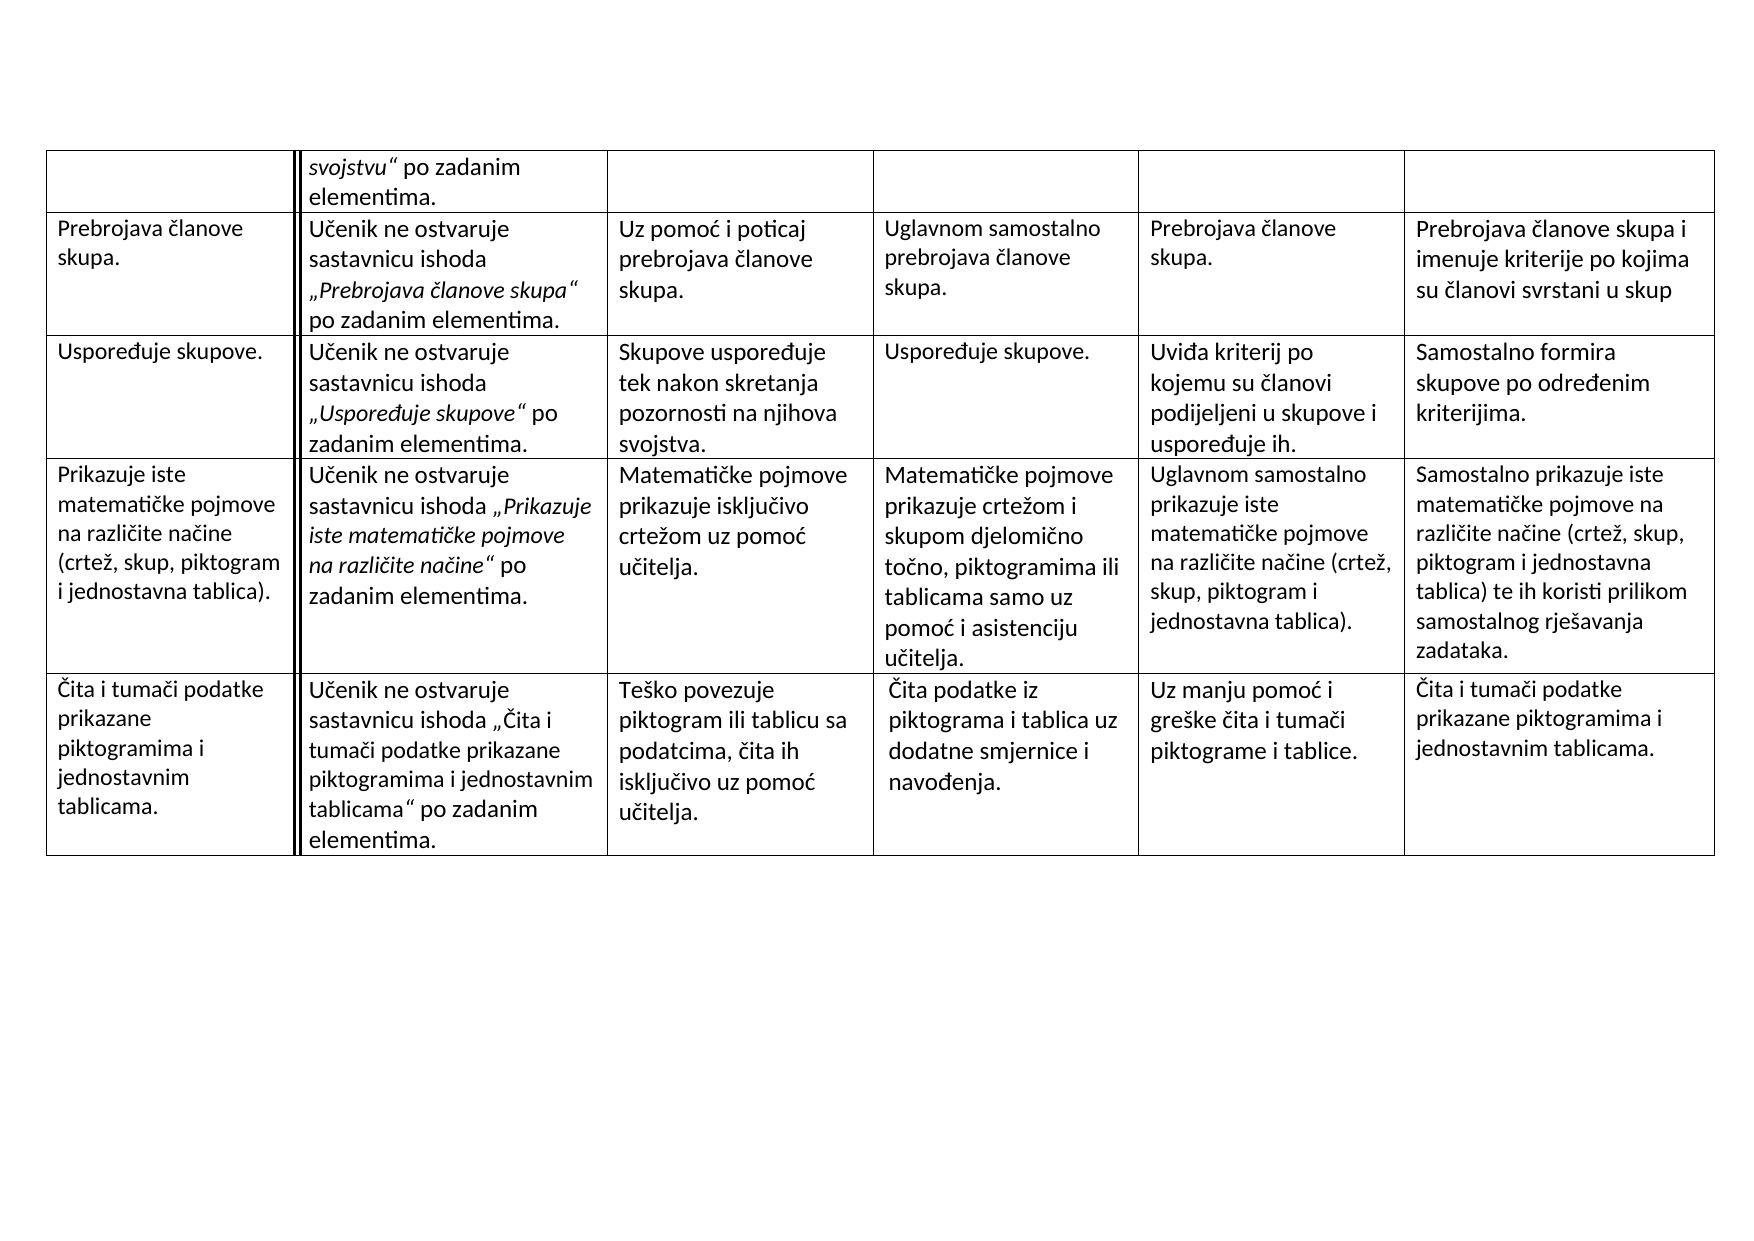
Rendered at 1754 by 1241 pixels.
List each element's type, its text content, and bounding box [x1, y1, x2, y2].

table_cell Uspoređuje skupove. [874, 336, 1138, 458]
table_cell Uglavnom samostalno prebrojava članove skupa. [874, 213, 1138, 335]
table_cell Učenik ne ostvaruje sastavnicu ishoda „Prebrojava članove skupa“ po zadanim elementima. [302, 213, 607, 335]
table_cell Čita i tumači podatke prikazane piktogramima i jednostavnim tablicama. [47, 674, 293, 855]
table_cell Učenik ne ostvaruje sastavnicu ishoda „Prikazuje iste matematičke pojmove na različite načine“ po zadanim elementima. [302, 459, 607, 673]
table_cell [874, 151, 1138, 212]
table_cell svojstvu“ po zadanim elementima. [302, 151, 607, 212]
table_cell Prebrojava članove skupa. [47, 213, 293, 335]
table_cell Samostalno prikazuje iste matematičke pojmove na različite načine (crtež, skup, piktogram i jednostavna tablica) te ih koristi prilikom samostalnog rješavanja zadataka. [1405, 459, 1714, 673]
table_cell [608, 151, 873, 212]
table_cell Čita i tumači podatke prikazane piktogramima i jednostavnim tablicama. [1405, 674, 1714, 855]
table_cell Prebrojava članove skupa. [1139, 213, 1404, 335]
table_cell Prebrojava članove skupa i imenuje kriterije po kojima su članovi svrstani u skup [1405, 213, 1714, 335]
table_cell Uspoređuje skupove. [47, 336, 293, 458]
table_cell Skupove uspoređuje tek nakon skretanja pozornosti na njihova svojstva. [608, 336, 873, 458]
table_cell [1405, 151, 1714, 212]
table_cell [47, 151, 293, 212]
table_cell Teško povezuje piktogram ili tablicu sa podatcima, čita ih isključivo uz pomoć učitelja. [608, 674, 873, 855]
table_cell [1139, 151, 1404, 212]
table_cell Čita podatke iz piktograma i tablica uz dodatne smjernice i navođenja. [874, 674, 1138, 855]
table_cell Uviđa kriterij po kojemu su članovi podijeljeni u skupove i uspoređuje ih. [1139, 336, 1404, 458]
table_cell Učenik ne ostvaruje sastavnicu ishoda „Uspoređuje skupove“ po zadanim elementima. [302, 336, 607, 458]
table_cell Prikazuje iste matematičke pojmove na različite načine (crtež, skup, piktogram i jednostavna tablica). [47, 459, 293, 673]
table_cell Matematičke pojmove prikazuje crtežom i skupom djelomično točno, piktogramima ili tablicama samo uz pomoć i asistenciju učitelja. [874, 459, 1138, 673]
table_cell Uz manju pomoć i greške čita i tumači piktograme i tablice. [1139, 674, 1404, 855]
table_cell Samostalno formira skupove po određenim kriterijima. [1405, 336, 1714, 458]
table_cell Učenik ne ostvaruje sastavnicu ishoda „Čita i tumači podatke prikazane piktogramima i jednostavnim tablicama“ po zadanim elementima. [302, 674, 607, 855]
table_cell Uglavnom samostalno prikazuje iste matematičke pojmove na različite načine (crtež, skup, piktogram i jednostavna tablica). [1139, 459, 1404, 673]
table_cell Matematičke pojmove prikazuje isključivo crtežom uz pomoć učitelja. [608, 459, 873, 673]
table_cell Uz pomoć i poticaj prebrojava članove skupa. [608, 213, 873, 335]
